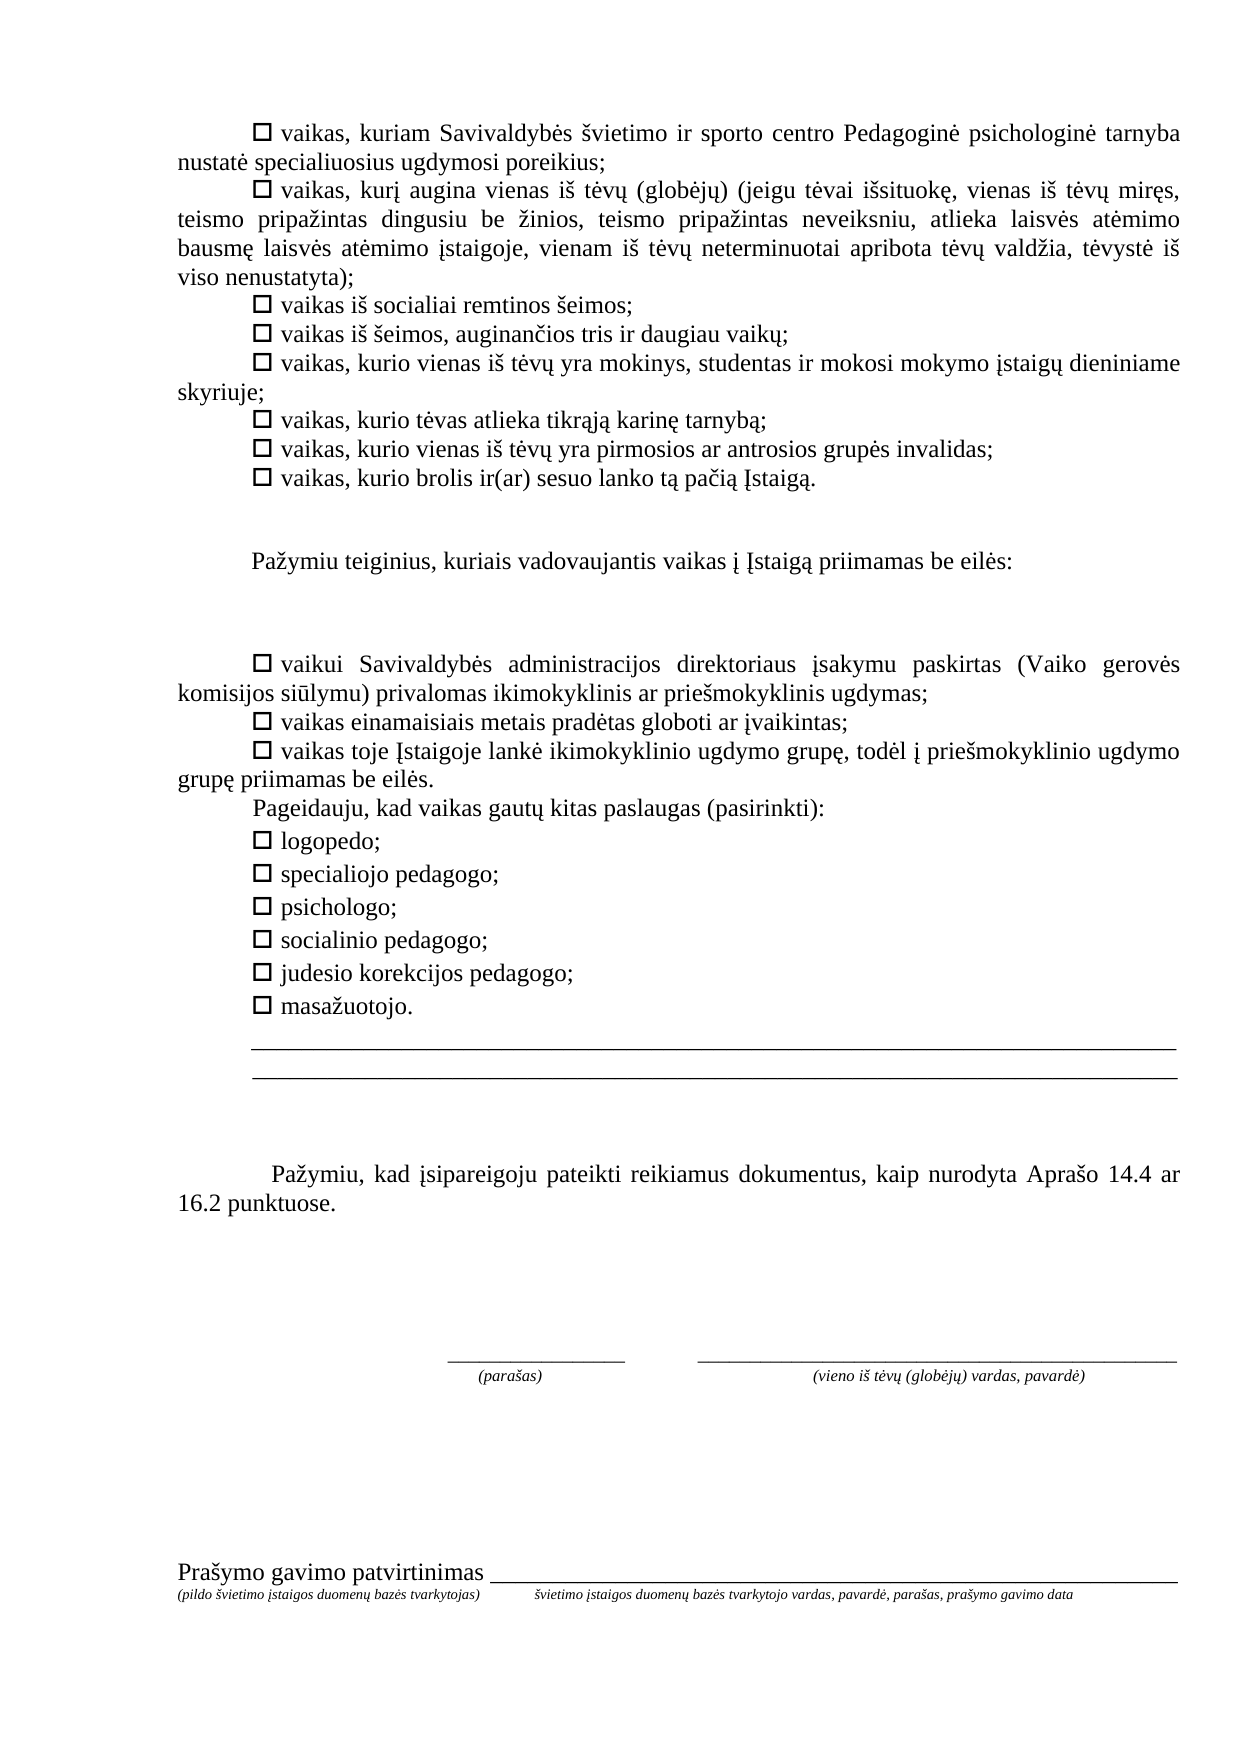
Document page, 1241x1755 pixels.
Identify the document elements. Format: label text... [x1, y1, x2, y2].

text  logopedo; [177, 826, 1181, 855]
text __________________________________________________________________________ [177, 1024, 1181, 1053]
text  vaikas, kurio tėvas atlieka tikrąją karinę tarnybą; [177, 406, 1181, 434]
text Prašymo gavimo patvirtinimas _______________________________________________________ [177, 1557, 1181, 1586]
text  vaikas, kurį augina vienas iš tėvų (globėjų) (jeigu tėvai išsituokę, vienas iš tėvų miręs, teismo pripažintas dingusiu be žinios, teismo pripažintas neveiksniu, atlieka laisvės atėmimo bausmę laisvės atėmimo įstaigoje, vienam iš tėvų neterminuotai apribota tėvų valdžia, tėvystė iš viso nenustatyta); [177, 176, 1181, 291]
text  socialinio pedagogo; [177, 925, 1181, 954]
text Pažymiu teiginius, kuriais vadovaujantis vaikas į Įstaigą priimamas be eilės: [177, 546, 1181, 575]
text  masažuotojo. [177, 991, 1181, 1020]
text (pildo švietimo įstaigos duomenų bazės tvarkytojas) švietimo įstaigos duomenų bazės tvarkytojo vardas, pavardė, parašas, prašymo gavimo data [177, 1586, 1181, 1603]
text  vaikas iš socialiai remtinos šeimos; [177, 291, 1181, 319]
text (parašas) (vieno iš tėvų (globėjų) vardas, pavardė) [177, 1365, 1181, 1384]
text  psichologo; [177, 892, 1181, 921]
text  judesio korekcijos pedagogo; [177, 958, 1181, 987]
text  vaikas iš šeimos, auginančios tris ir daugiau vaikų; [177, 319, 1181, 348]
text  vaikas, kuriam Savivaldybės švietimo ir sporto centro Pedagoginė psichologinė tarnyba nustatė specialiuosius ugdymosi poreikius; [177, 118, 1181, 176]
text  vaikas, kurio vienas iš tėvų yra pirmosios ar antrosios grupės invalidas; [177, 434, 1181, 463]
text  vaikas, kurio brolis ir(ar) sesuo lanko tą pačią Įstaigą. [177, 463, 1181, 492]
text Pageidauju, kad vaikas gautų kitas paslaugas (pasirinkti): [177, 793, 1181, 822]
text  vaikas, kurio vienas iš tėvų yra mokinys, studentas ir mokosi mokymo įstaigų dieniniame skyriuje; [177, 348, 1181, 406]
text _________________ ______________________________________________ [177, 1341, 1181, 1365]
text  vaikas einamaisiais metais pradėtas globoti ar įvaikintas; [177, 707, 1181, 736]
text  specialiojo pedagogo; [177, 859, 1181, 888]
text __________________________________________________________________________ [177, 1053, 1181, 1082]
text  vaikui Savivaldybės administracijos direktoriaus įsakymu paskirtas (Vaiko gerovės komisijos siūlymu) privalomas ikimokyklinis ar priešmokyklinis ugdymas; [177, 649, 1181, 707]
text Pažymiu, kad įsipareigoju pateikti reikiamus dokumentus, kaip nurodyta Aprašo 14.4 ar 16.2 punktuose. [177, 1159, 1181, 1216]
text  vaikas toje Įstaigoje lankė ikimokyklinio ugdymo grupę, todėl į priešmokyklinio ugdymo grupę priimamas be eilės. [177, 736, 1181, 793]
